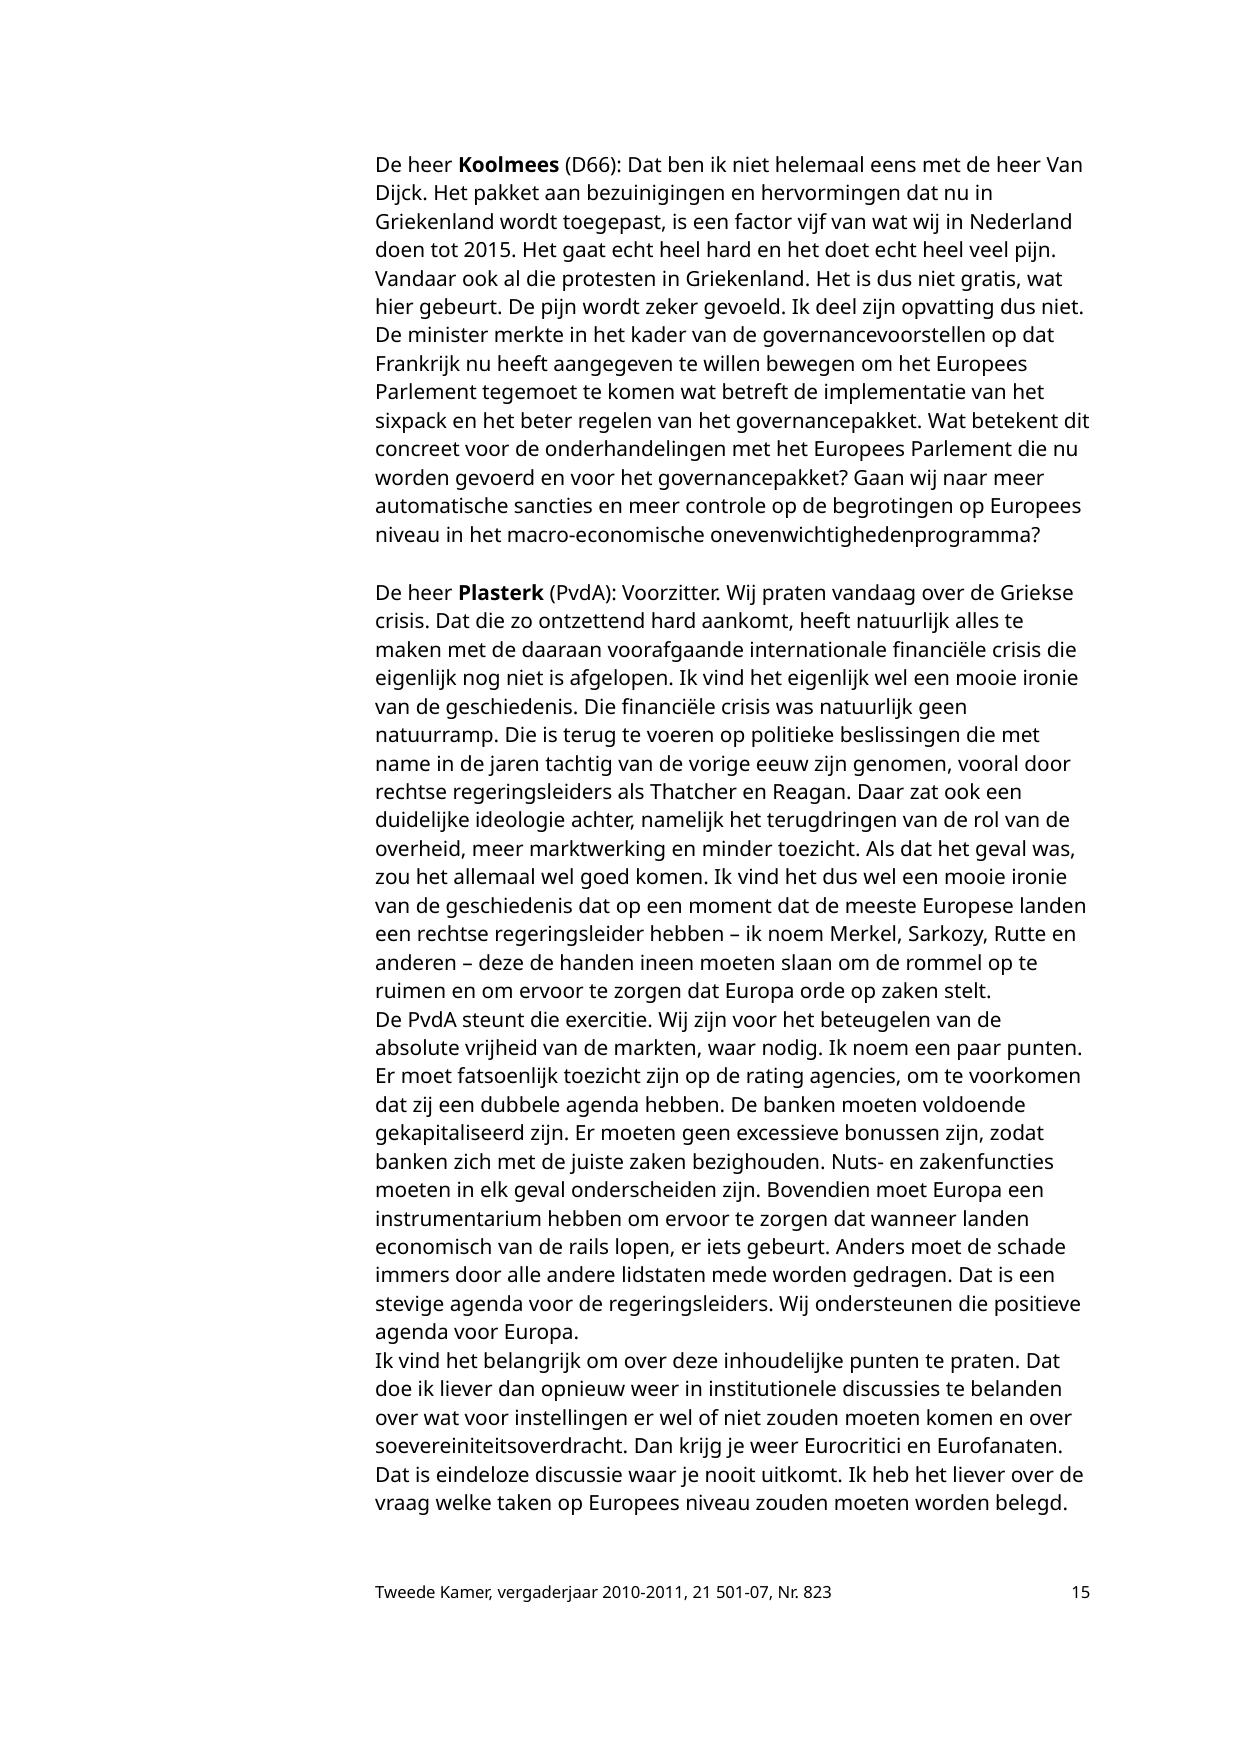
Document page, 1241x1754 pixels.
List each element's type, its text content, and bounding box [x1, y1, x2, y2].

text De heer Koolmees (D66): Dat ben ik niet helemaal eens met de heer Van Dijck. Het pakket aan bezuinigingen en hervormingen dat nu in Griekenland wordt toegepast, is een factor vijf van wat wij in Nederland doen tot 2015. Het gaat echt heel hard en het doet echt heel veel pijn. Vandaar ook al die protesten in Griekenland. Het is dus niet gratis, wat hier gebeurt. De pijn wordt zeker gevoeld. Ik deel zijn opvatting dus niet. [375, 150, 1090, 321]
text De heer Plasterk (PvdA): Voorzitter. Wij praten vandaag over de Griekse crisis. Dat die zo ontzettend hard aankomt, heeft natuurlijk alles te maken met de daaraan voorafgaande internationale financiële crisis die eigenlijk nog niet is afgelopen. Ik vind het eigenlijk wel een mooie ironie van de geschiedenis. Die financiële crisis was natuurlijk geen natuurramp. Die is terug te voeren op politieke beslissingen die met name in de jaren tachtig van de vorige eeuw zijn genomen, vooral door rechtse regeringsleiders als Thatcher en Reagan. Daar zat ook een duidelijke ideologie achter, namelijk het terugdringen van de rol van de overheid, meer marktwerking en minder toezicht. Als dat het geval was, zou het allemaal wel goed komen. Ik vind het dus wel een mooie ironie van de geschiedenis dat op een moment dat de meeste Europese landen een rechtse regeringsleider hebben – ik noem Merkel, Sarkozy, Rutte en anderen – deze de handen ineen moeten slaan om de rommel op te ruimen en om ervoor te zorgen dat Europa orde op zaken stelt. [375, 578, 1090, 1005]
text De PvdA steunt die exercitie. Wij zijn voor het beteugelen van de absolute vrijheid van de markten, waar nodig. Ik noem een paar punten. Er moet fatsoenlijk toezicht zijn op de rating agencies, om te voorkomen dat zij een dubbele agenda hebben. De banken moeten voldoende gekapitaliseerd zijn. Er moeten geen excessieve bonussen zijn, zodat banken zich met de juiste zaken bezighouden. Nuts- en zakenfuncties moeten in elk geval onderscheiden zijn. Bovendien moet Europa een instrumentarium hebben om ervoor te zorgen dat wanneer landen economisch van de rails lopen, er iets gebeurt. Anders moet de schade immers door alle andere lidstaten mede worden gedragen. Dat is een stevige agenda voor de regeringsleiders. Wij ondersteunen die positieve agenda voor Europa. [375, 1005, 1090, 1346]
text De minister merkte in het kader van de governancevoorstellen op dat Frankrijk nu heeft aangegeven te willen bewegen om het Europees Parlement tegemoet te komen wat betreft de implementatie van het sixpack en het beter regelen van het governancepakket. Wat betekent dit concreet voor de onderhandelingen met het Europees Parlement die nu worden gevoerd en voor het governancepakket? Gaan wij naar meer automatische sancties en meer controle op de begrotingen op Europees niveau in het macro-economische onevenwichtighedenprogramma? [375, 321, 1090, 548]
text Ik vind het belangrijk om over deze inhoudelijke punten te praten. Dat doe ik liever dan opnieuw weer in institutionele discussies te belanden over wat voor instellingen er wel of niet zouden moeten komen en over soevereiniteitsoverdracht. Dan krijg je weer Eurocritici en Eurofanaten. Dat is eindeloze discussie waar je nooit uitkomt. Ik heb het liever over de vraag welke taken op Europees niveau zouden moeten worden belegd. [375, 1346, 1090, 1517]
